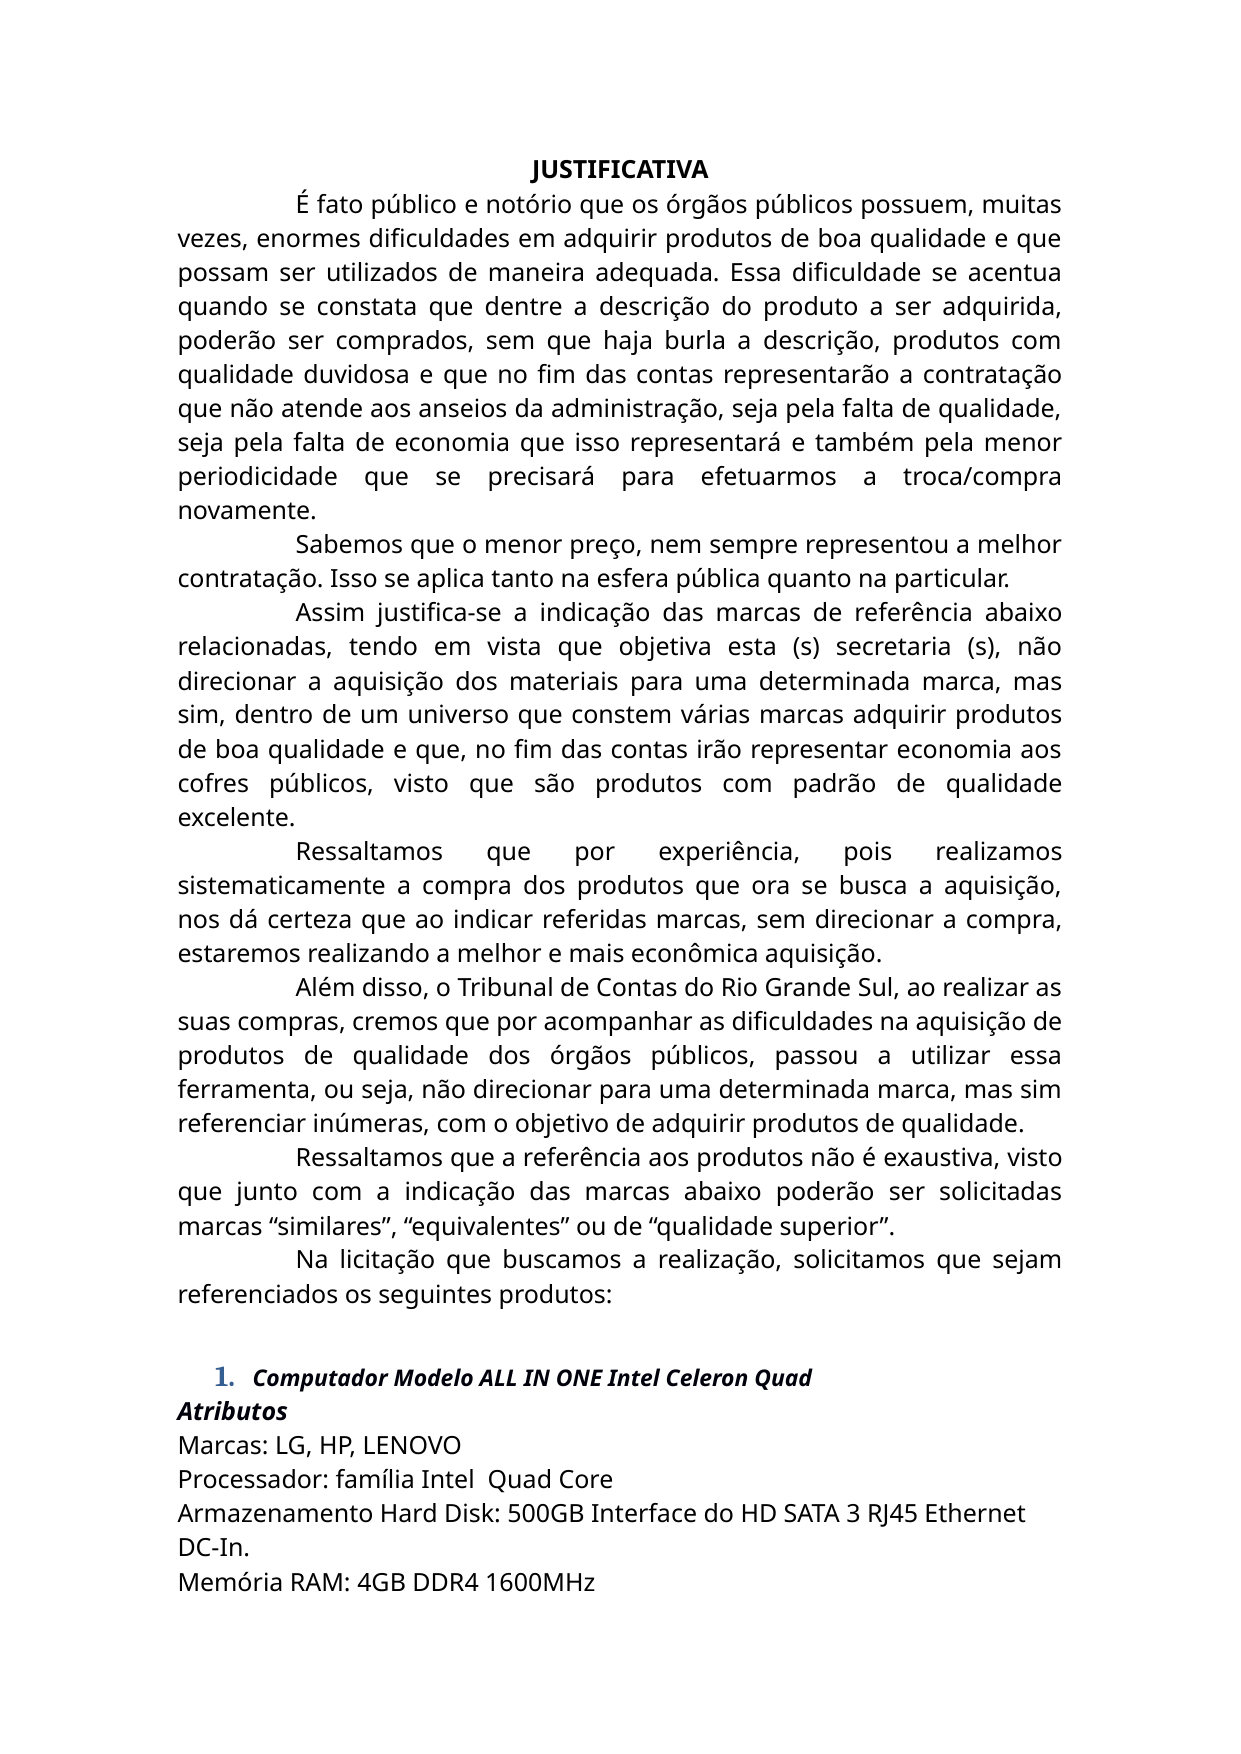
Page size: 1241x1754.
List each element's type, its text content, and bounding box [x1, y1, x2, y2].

text Armazenamento Hard Disk: 500GB Interface do HD SATA 3 RJ45 Ethernet DC-In. [177, 1496, 1063, 1564]
text Além disso, o Tribunal de Contas do Rio Grande Sul, ao realizar as suas compras, cremos que por acompanhar as dificuldades na aquisição de produtos de qualidade dos órgãos públicos, passou a utilizar essa ferramenta, ou seja, não direcionar para uma determinada marca, mas sim referenciar inúmeras, com o objetivo de adquirir produtos de qualidade. [177, 970, 1063, 1140]
text Assim justifica-se a indicação das marcas de referência abaixo relacionadas, tendo em vista que objetiva esta (s) secretaria (s), não direcionar a aquisição dos materiais para uma determinada marca, mas sim, dentro de um universo que constem várias marcas adquirir produtos de boa qualidade e que, no fim das contas irão representar economia aos cofres públicos, visto que são produtos com padrão de qualidade excelente. [177, 595, 1063, 833]
text JUSTIFICATIVA [177, 152, 1063, 186]
text Memória RAM: 4GB DDR4 1600MHz [177, 1564, 1063, 1598]
subtitle Computador Modelo ALL IN ONE Intel Celeron Quad [215, 1360, 1063, 1394]
text Ressaltamos que por experiência, pois realizamos sistematicamente a compra dos produtos que ora se busca a aquisição, nos dá certeza que ao indicar referidas marcas, sem direcionar a compra, estaremos realizando a melhor e mais econômica aquisição. [177, 833, 1063, 970]
subtitle Atributos [177, 1394, 1063, 1428]
text Marcas: LG, HP, LENOVO [177, 1428, 1063, 1462]
text Processador: família Intel Quad Core [177, 1462, 1063, 1496]
text Ressaltamos que a referência aos produtos não é exaustiva, visto que junto com a indicação das marcas abaixo poderão ser solicitadas marcas “similares”, “equivalentes” ou de “qualidade superior”. [177, 1140, 1063, 1242]
text Sabemos que o menor preço, nem sempre representou a melhor contratação. Isso se aplica tanto na esfera pública quanto na particular. [177, 527, 1063, 595]
text É fato público e notório que os órgãos públicos possuem, muitas vezes, enormes dificuldades em adquirir produtos de boa qualidade e que possam ser utilizados de maneira adequada. Essa dificuldade se acentua quando se constata que dentre a descrição do produto a ser adquirida, poderão ser comprados, sem que haja burla a descrição, produtos com qualidade duvidosa e que no fim das contas representarão a contratação que não atende aos anseios da administração, seja pela falta de qualidade, seja pela falta de economia que isso representará e também pela menor periodicidade que se precisará para efetuarmos a troca/compra novamente. [177, 186, 1063, 527]
text Na licitação que buscamos a realização, solicitamos que sejam referenciados os seguintes produtos: [177, 1242, 1063, 1310]
